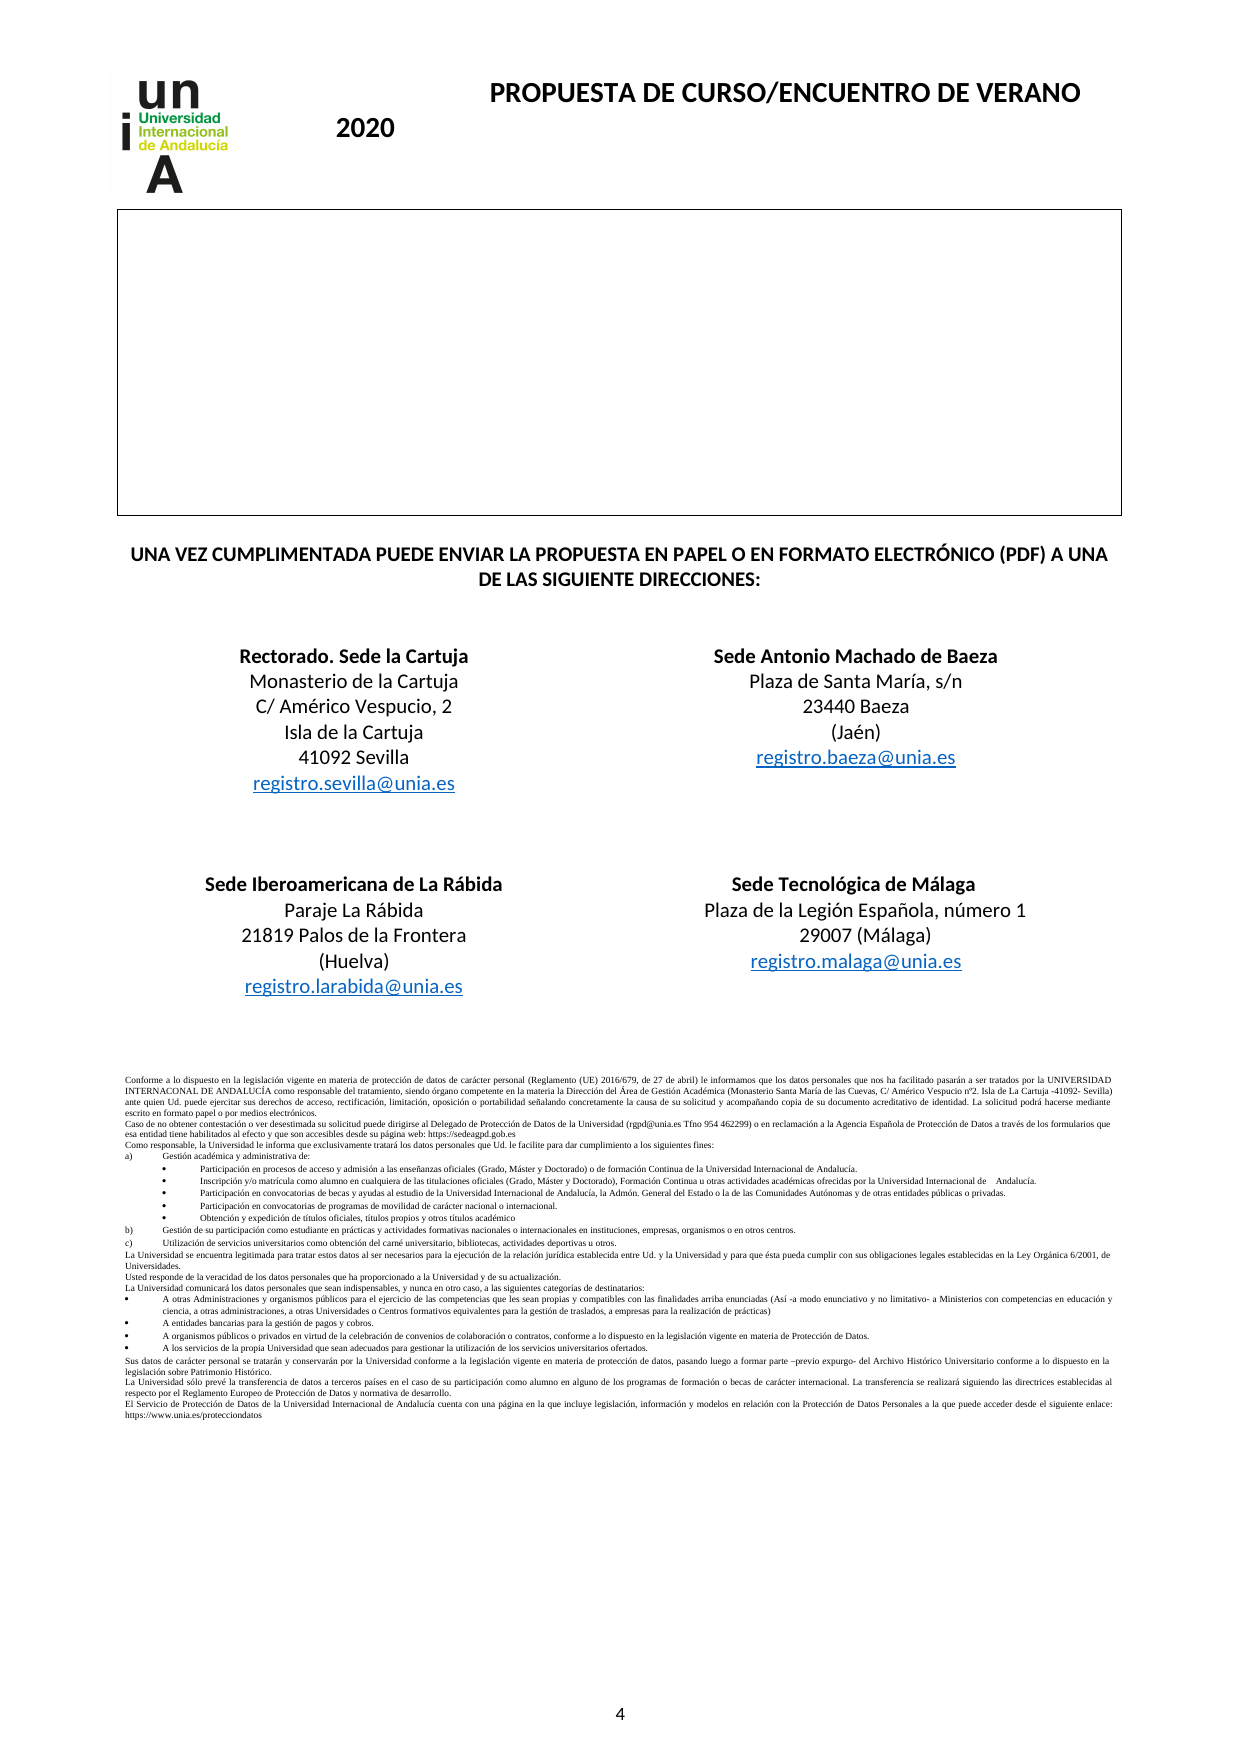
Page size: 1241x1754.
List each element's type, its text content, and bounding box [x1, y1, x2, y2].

table_cell Sede Antonio Machado de Baeza Plaza de Santa María, s/n 23440 Baeza (Jaén) registro.baeza@unia.es [590, 618, 1122, 872]
table_cell UNA VEZ CUMPLIMENTADA PUEDE ENVIAR LA PROPUESTA EN PAPEL O EN FORMATO ELECTRÓNICO (PDF) A UNA DE LAS SIGUIENTE DIRECCIONES: [118, 516, 1122, 592]
table_cell Sede Iberoamericana de La Rábida Paraje La Rábida 21819 Palos de la Frontera (Huelva) registro.larabida@unia.es [118, 872, 590, 1049]
table_cell [118, 210, 1121, 515]
table_cell [118, 1050, 472, 1075]
table_cell [472, 1050, 1122, 1075]
table_cell [472, 592, 1122, 617]
table_cell Conforme a lo dispuesto en la legislación vigente en materia de protección de datos de carácter personal (Reglamento (UE) 2016/679, de 27 de abril) le informamos que los datos personales que nos ha facilitado pasarán a ser tratados por la UNIVERSIDAD INTERNACONAL DE ANDALUCÍA como responsable del tratamiento, siendo órgano competente en la materia la Dirección del Área de Gestión Académica (Monasterio Santa María de las Cuevas, C/ Américo Vespucio nº2. Isla de La Cartuja -41092- Sevilla) ante quien Ud. puede ejercitar sus derechos de acceso, rectificación, limitación, oposición o portabilidad señalando concretamente la causa de su solicitud y acompañando copia de su documento acreditativo de identidad. La solicitud podrá hacerse mediante escrito en formato papel o por medios electrónicos. Caso de no obtener contestación o ver desestimada su solicitud puede dirigirse al Delegado de Protección de Datos de la Universidad (rgpd@unia.es Tfno 954 462299) o en reclamación a la Agencia Española de Protección de Datos a través de los formularios que esa entidad tiene habilitados al efecto y que son accesibles desde su página web: https://sedeagpd.gob.es Como responsable, la Universidad le informa que exclusivamente tratará los datos personales que Ud. le facilite para dar cumplimiento a los siguientes fines: Gestión académica y administrativa de: Participación en procesos de acceso y admisión a las enseñanzas oficiales (Grado, Máster y Doctorado) o de formación Continua de la Universidad Internacional de Andalucía. Inscripción y/o matrícula como alumno en cualquiera de las titulaciones oficiales (Grado, Máster y Doctorado), Formación Continua u otras actividades académicas ofrecidas por la Universidad Internacional de Andalucía. Participación en convocatorias de becas y ayudas al estudio de la Universidad Internacional de Andalucía, la Admón. General del Estado o la de las Comunidades Autónomas y de otras entidades públicas o privadas. Participación en convocatorias de programas de movilidad de carácter nacional o internacional. Obtención y expedición de títulos oficiales, títulos propios y otros títulos académico Gestión de su participación como estudiante en prácticas y actividades formativas nacionales o internacionales en instituciones, empresas, organismos o en otros centros. Utilización de servicios universitarios como obtención del carné universitario, bibliotecas, actividades deportivas u otros. La Universidad se encuentra legitimada para tratar estos datos al ser necesarios para la ejecución de la relación jurídica establecida entre Ud. y la Universidad y para que ésta pueda cumplir con sus obligaciones legales establecidas en la Ley Orgánica 6/2001, de Universidades. Usted responde de la veracidad de los datos personales que ha proporcionado a la Universidad y de su actualización. La Universidad comunicará los datos personales que sean indispensables, y nunca en otro caso, a las siguientes categorías de destinatarios: A otras Administraciones y organismos públicos para el ejercicio de las competencias que les sean propias y compatibles con las finalidades arriba enunciadas (Así -a modo enunciativo y no limitativo- a Ministerios con competencias en educación y ciencia, a otras administraciones, a otras Universidades o Centros formativos equivalentes para la gestión de traslados, a empresas para la realización de prácticas) A entidades bancarias para la gestión de pagos y cobros. A organismos públicos o privados en virtud de la celebración de convenios de colaboración o contratos, conforme a lo dispuesto en la legislación vigente en materia de Protección de Datos. A los servicios de la propia Universidad que sean adecuados para gestionar la utilización de los servicios universitarios ofertados. Sus datos de carácter personal se tratarán y conservarán por la Universidad conforme a la legislación vigente en materia de protección de datos, pasando luego a formar parte –previo expurgo- del Archivo Histórico Universitario conforme a lo dispuesto en la legislación sobre Patrimonio Histórico. La Universidad sólo prevé la transferencia de datos a terceros países en el caso de su participación como alumno en alguno de los programas de formación o becas de carácter internacional. La transferencia se realizará siguiendo las directrices establecidas al respecto por el Reglamento Europeo de Protección de Datos y normativa de desarrollo. El Servicio de Protección de Datos de la Universidad Internacional de Andalucía cuenta con una página en la que incluye legislación, información y modelos en relación con la Protección de Datos Personales a la que puede acceder desde el siguiente enlace: https://www.unia.es/protecciondatos [118, 1075, 1122, 1420]
table_cell Rectorado. Sede la Cartuja Monasterio de la Cartuja C/ Américo Vespucio, 2 Isla de la Cartuja 41092 Sevilla registro.sevilla@unia.es [118, 618, 590, 872]
picture [107, 66, 241, 199]
table_cell [118, 592, 472, 617]
table_cell Sede Tecnológica de Málaga Plaza de la Legión Española, número 1 29007 (Málaga) registro.malaga@unia.es [590, 872, 1122, 1049]
